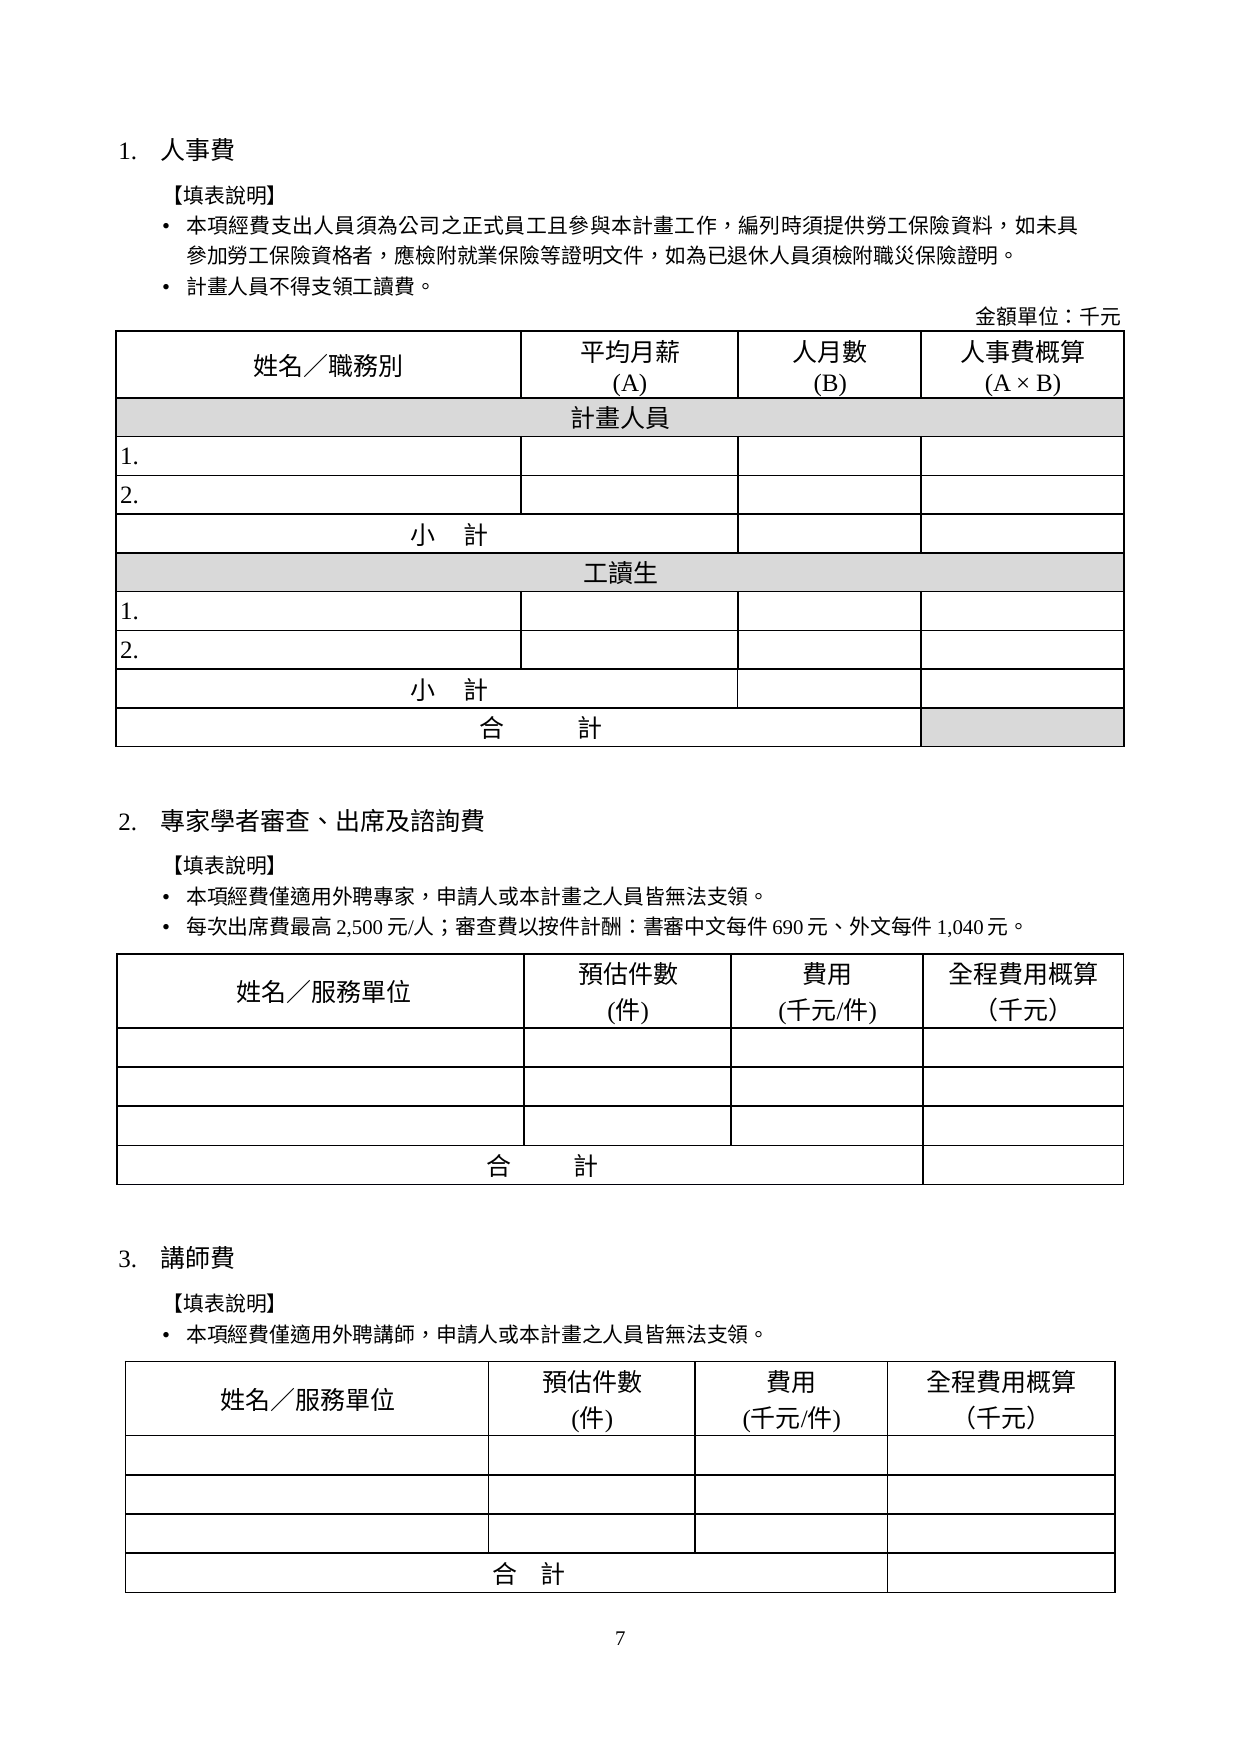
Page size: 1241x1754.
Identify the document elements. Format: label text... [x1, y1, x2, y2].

table_cell [522, 437, 737, 474]
table_cell 合 計 [118, 1146, 922, 1184]
table_header 預估件數 (件) [489, 1362, 694, 1435]
text 【填表說明】 [162, 850, 1078, 880]
table_cell [126, 1476, 488, 1513]
list 本項經費僅適用外聘講師，申請人或本計畫之人員皆無法支領。 [162, 1318, 1078, 1348]
list 每次出席費最高2,500元/人；審查費以按件計酬：書審中文每件690元、外文每件1,040元。 [162, 910, 1078, 940]
table_cell [525, 1068, 730, 1105]
list 本項經費僅適用外聘專家，申請人或本計畫之人員皆無法支領。 [162, 880, 1078, 910]
text 【填表說明】 [162, 179, 1078, 209]
table_cell [489, 1476, 694, 1513]
table_cell 合 計 [126, 1554, 887, 1591]
table_cell [922, 709, 1123, 746]
table_cell [922, 592, 1123, 629]
table_cell [696, 1515, 887, 1552]
table_cell 平均月薪 (A) [522, 332, 737, 397]
table_cell [924, 1107, 1123, 1144]
table_cell 合 計 [117, 709, 920, 746]
table_cell [696, 1476, 887, 1513]
table_cell 姓名／職務別 [117, 332, 520, 397]
table_cell [732, 1029, 922, 1066]
table_cell [489, 1436, 694, 1474]
table_cell [126, 1515, 488, 1552]
table_cell [922, 476, 1123, 513]
table_header 金額單位：千元 [116, 300, 1124, 330]
table_cell [924, 1146, 1123, 1184]
table_cell 1. [117, 592, 520, 629]
table_cell 計畫人員 [117, 399, 1123, 436]
list 講師費 [118, 1239, 1122, 1275]
table_cell [522, 631, 737, 668]
table_cell [924, 1068, 1123, 1105]
table_cell 2. [117, 631, 520, 668]
table_cell [922, 437, 1123, 474]
table_cell [922, 515, 1123, 552]
table_cell [125, 1593, 1115, 1622]
table_header 預估件數 (件) [525, 955, 730, 1027]
table_cell [525, 1029, 730, 1066]
list 人事費 [118, 131, 1122, 167]
text 【填表說明】 [162, 1288, 1078, 1318]
table_cell [522, 592, 737, 629]
table_cell [732, 1107, 922, 1144]
table_cell [738, 670, 920, 707]
table_cell 小 計 [117, 515, 737, 552]
table_cell [888, 1515, 1114, 1552]
table_cell 工讀生 [117, 554, 1123, 591]
table_cell [739, 476, 920, 513]
table_header 姓名／服務單位 [118, 955, 523, 1027]
table_cell [118, 1107, 523, 1144]
table_header 全程費用概算 （千元） [924, 955, 1123, 1027]
table_cell 2. [117, 476, 520, 513]
table_cell [489, 1515, 694, 1552]
table_cell [924, 1029, 1123, 1066]
table_cell [126, 1436, 488, 1474]
table_cell [525, 1107, 730, 1144]
table_cell [732, 1068, 922, 1105]
table_cell [522, 476, 737, 513]
table_cell [739, 631, 920, 668]
table_cell 人事費概算 (A × B) [922, 332, 1123, 397]
table_cell [922, 631, 1123, 668]
list 本項經費支出人員須為公司之正式員工且參與本計畫工作，編列時須提供勞工保險資料，如未具參加勞工保險資格者，應檢附就業保險等證明文件，如為已退休人員須檢附職災保險證明。 [162, 209, 1078, 270]
table_cell [739, 592, 920, 629]
table_cell [739, 437, 920, 474]
table_header 姓名／服務單位 [126, 1362, 488, 1435]
table_cell [118, 1029, 523, 1066]
table_cell [696, 1436, 887, 1474]
table_cell [739, 515, 920, 552]
table_cell [888, 1476, 1114, 1513]
table_header 費用 (千元/件) [732, 955, 922, 1027]
table_header 全程費用概算 （千元） [888, 1362, 1114, 1435]
table_cell 1. [117, 437, 520, 474]
list 專家學者審查、出席及諮詢費 [118, 801, 1122, 837]
table_header 費用 (千元/件) [696, 1362, 887, 1435]
list 計畫人員不得支領工讀費。 [162, 270, 1078, 300]
table_cell 人月數 (B) [739, 332, 920, 397]
table_cell [888, 1436, 1114, 1474]
table_cell [922, 670, 1123, 707]
table_cell 小 計 [117, 670, 737, 707]
table_cell [118, 1068, 523, 1105]
table_cell [888, 1554, 1114, 1591]
